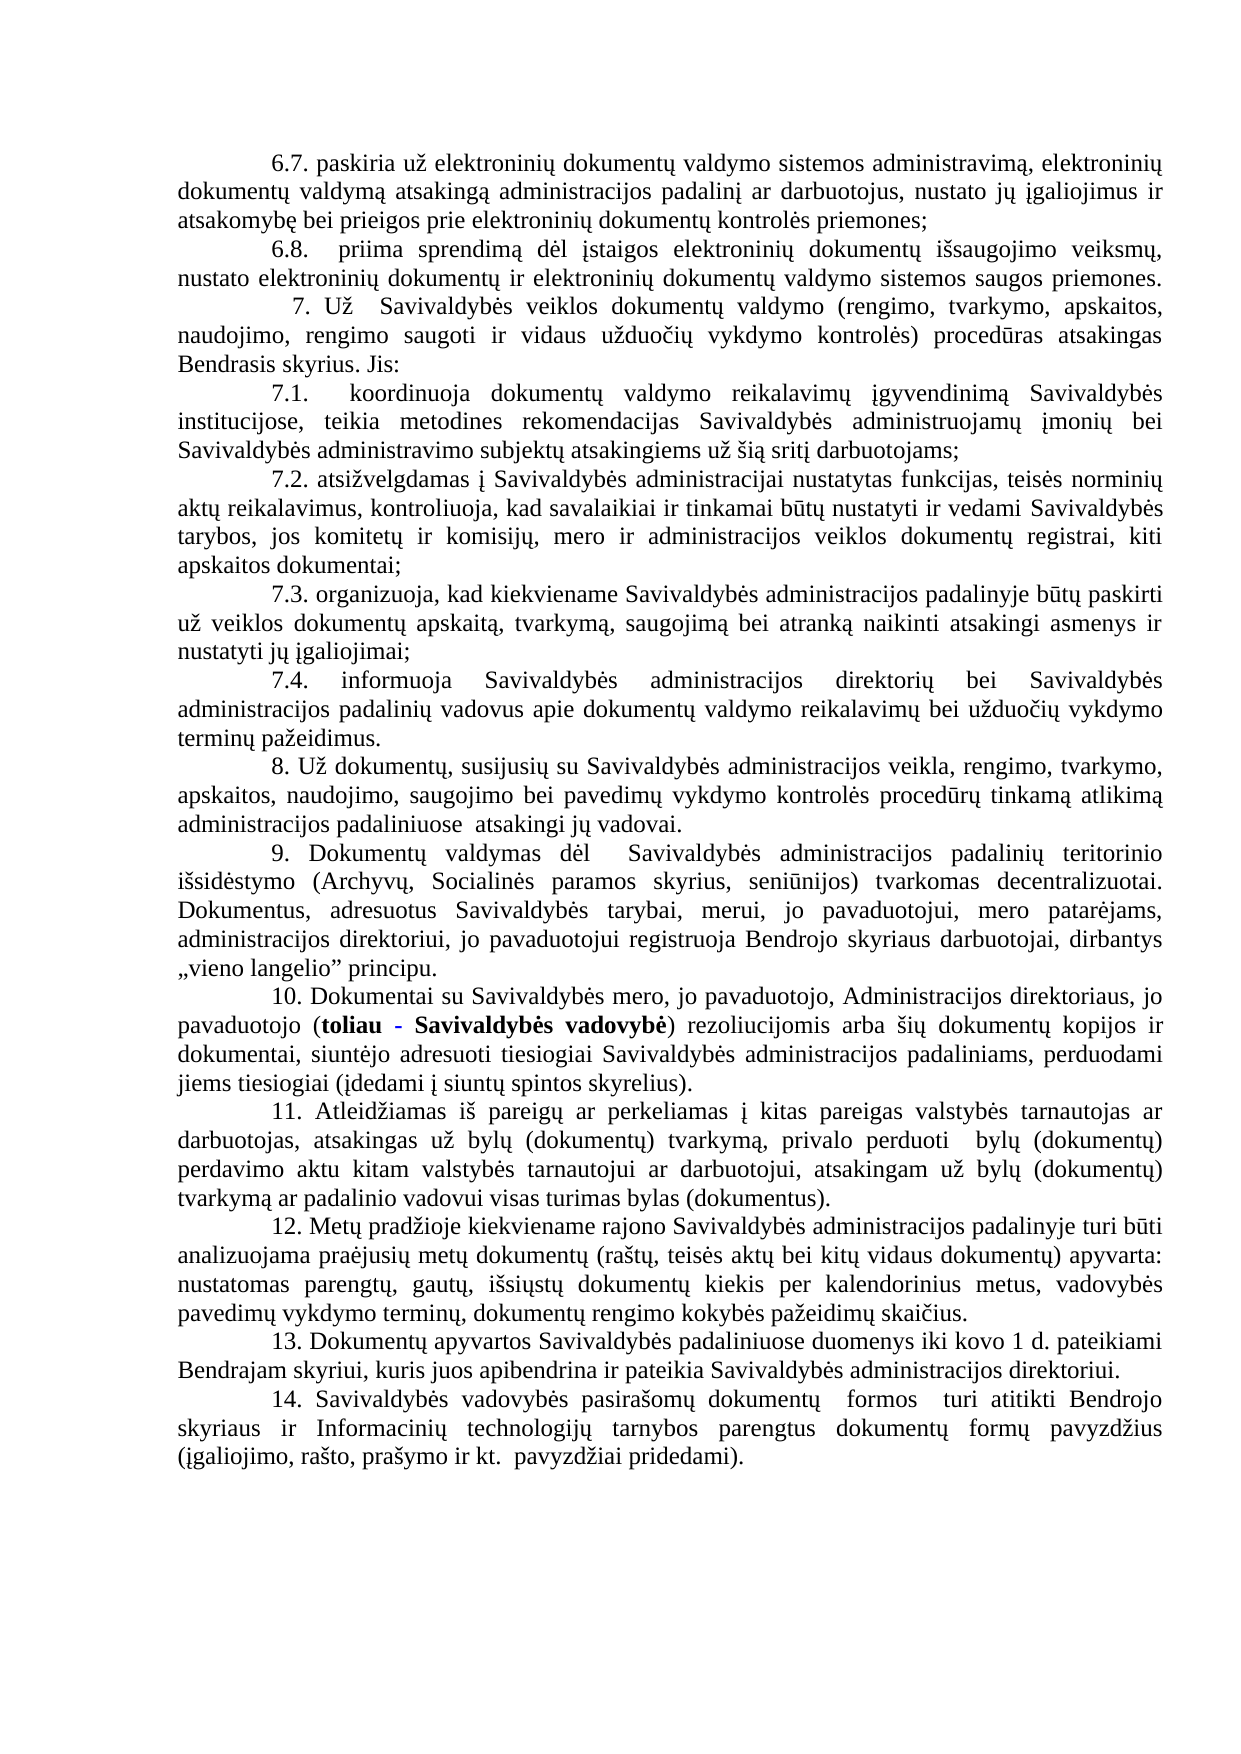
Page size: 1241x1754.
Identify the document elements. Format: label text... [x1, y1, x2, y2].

text 14. Savivaldybės vadovybės pasirašomų dokumentų formos turi atitikti Bendrojo skyriaus ir Informacinių technologijų tarnybos parengtus dokumentų formų pavyzdžius (įgaliojimo, rašto, prašymo ir kt. pavyzdžiai pridedami). [177, 1384, 1163, 1470]
text 6.7. paskiria už elektroninių dokumentų valdymo sistemos administravimą, elektroninių dokumentų valdymą atsakingą administracijos padalinį ar darbuotojus, nustato jų įgaliojimus ir atsakomybę bei prieigos prie elektroninių dokumentų kontrolės priemones; [177, 148, 1163, 234]
text 12. Metų pradžioje kiekviename rajono Savivaldybės administracijos padalinyje turi būti analizuojama praėjusių metų dokumentų (raštų, teisės aktų bei kitų vidaus dokumentų) apyvarta: nustatomas parengtų, gautų, išsiųstų dokumentų kiekis per kalendorinius metus, vadovybės pavedimų vykdymo terminų, dokumentų rengimo kokybės pažeidimų skaičius. [177, 1211, 1163, 1326]
text 9. Dokumentų valdymas dėl Savivaldybės administracijos padalinių teritorinio išsidėstymo (Archyvų, Socialinės paramos skyrius, seniūnijos) tvarkomas decentralizuotai. Dokumentus, adresuotus Savivaldybės tarybai, merui, jo pavaduotojui, mero patarėjams, administracijos direktoriui, jo pavaduotojui registruoja Bendrojo skyriaus darbuotojai, dirbantys „vieno langelio” principu. [177, 838, 1163, 981]
text 8. Už dokumentų, susijusių su Savivaldybės administracijos veikla, rengimo, tvarkymo, apskaitos, naudojimo, saugojimo bei pavedimų vykdymo kontrolės procedūrų tinkamą atlikimą administracijos padaliniuose atsakingi jų vadovai. [177, 751, 1163, 838]
text 7.1. koordinuoja dokumentų valdymo reikalavimų įgyvendinimą Savivaldybės institucijose, teikia metodines rekomendacijas Savivaldybės administruojamų įmonių bei Savivaldybės administravimo subjektų atsakingiems už šią sritį darbuotojams; [177, 378, 1163, 464]
text 6.8. priima sprendimą dėl įstaigos elektroninių dokumentų išsaugojimo veiksmų, nustato elektroninių dokumentų ir elektroninių dokumentų valdymo sistemos saugos priemones. 7. Už Savivaldybės veiklos dokumentų valdymo (rengimo, tvarkymo, apskaitos, naudojimo, rengimo saugoti ir vidaus užduočių vykdymo kontrolės) procedūras atsakingas Bendrasis skyrius. Jis: [177, 234, 1163, 378]
text 7.2. atsižvelgdamas į Savivaldybės administracijai nustatytas funkcijas, teisės norminių aktų reikalavimus, kontroliuoja, kad savalaikiai ir tinkamai būtų nustatyti ir vedami Savivaldybės tarybos, jos komitetų ir komisijų, mero ir administracijos veiklos dokumentų registrai, kiti apskaitos dokumentai; [177, 464, 1163, 579]
text 10. Dokumentai su Savivaldybės mero, jo pavaduotojo, Administracijos direktoriaus, jo pavaduotojo (toliau - Savivaldybės vadovybė) rezoliucijomis arba šių dokumentų kopijos ir dokumentai, siuntėjo adresuoti tiesiogiai Savivaldybės administracijos padaliniams, perduodami jiems tiesiogiai (įdedami į siuntų spintos skyrelius). [177, 981, 1163, 1096]
text 11. Atleidžiamas iš pareigų ar perkeliamas į kitas pareigas valstybės tarnautojas ar darbuotojas, atsakingas už bylų (dokumentų) tvarkymą, privalo perduoti bylų (dokumentų) perdavimo aktu kitam valstybės tarnautojui ar darbuotojui, atsakingam už bylų (dokumentų) tvarkymą ar padalinio vadovui visas turimas bylas (dokumentus). [177, 1096, 1163, 1211]
text 7.3. organizuoja, kad kiekviename Savivaldybės administracijos padalinyje būtų paskirti už veiklos dokumentų apskaitą, tvarkymą, saugojimą bei atranką naikinti atsakingi asmenys ir nustatyti jų įgaliojimai; [177, 579, 1163, 665]
text 7.4. informuoja Savivaldybės administracijos direktorių bei Savivaldybės administracijos padalinių vadovus apie dokumentų valdymo reikalavimų bei užduočių vykdymo terminų pažeidimus. [177, 665, 1163, 751]
text 13. Dokumentų apyvartos Savivaldybės padaliniuose duomenys iki kovo 1 d. pateikiami Bendrajam skyriui, kuris juos apibendrina ir pateikia Savivaldybės administracijos direktoriui. [177, 1326, 1163, 1384]
